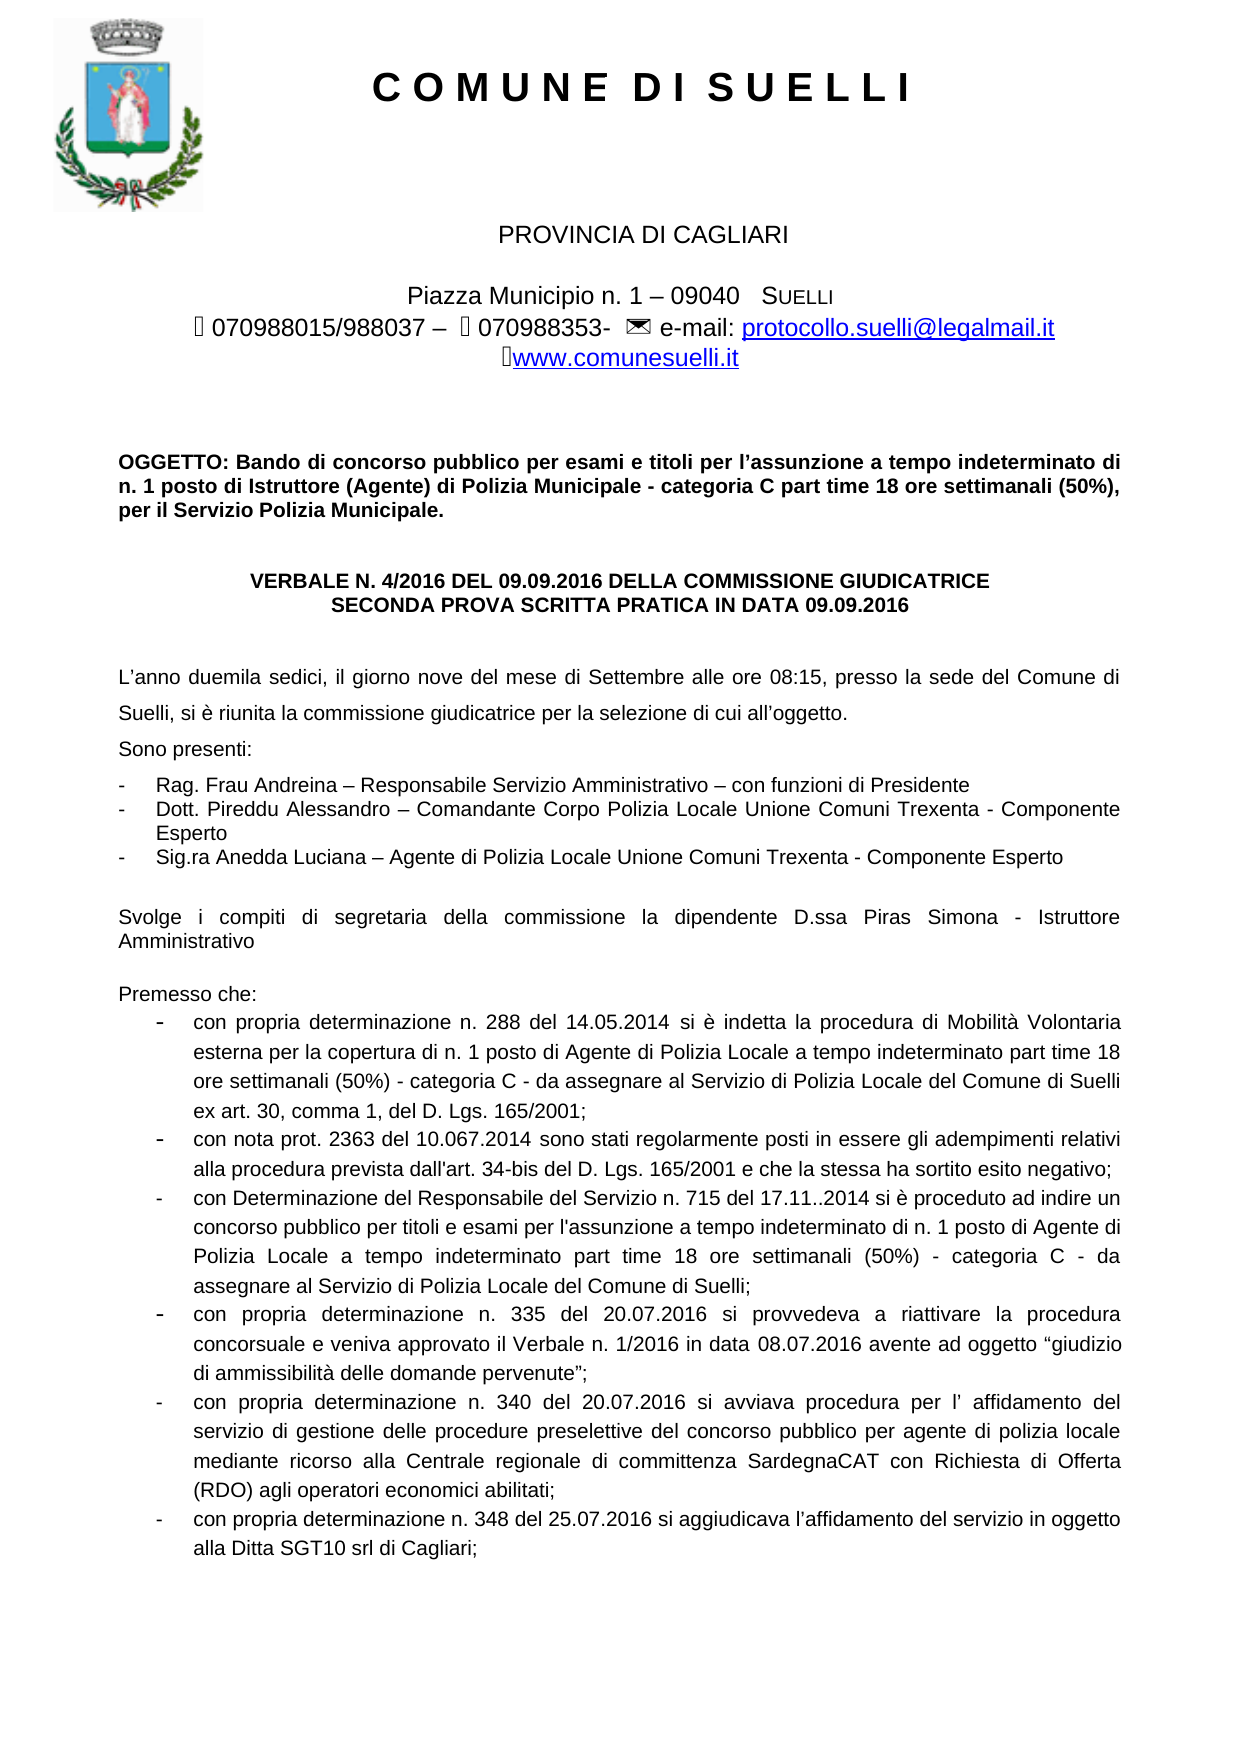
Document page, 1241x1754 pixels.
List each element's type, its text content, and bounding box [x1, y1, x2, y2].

list Sig.ra Anedda Luciana – Agente di Polizia Locale Unione Comuni Trexenta - Componente Esperto [118, 845, 1122, 869]
list Dott. Pireddu Alessandro – Comandante Corpo Polizia Locale Unione Comuni Trexenta - Componente Esperto [118, 797, 1122, 845]
list con propria determinazione n. 288 del 14.05.2014 si è indetta la procedura di Mobilità Volontaria esterna per la copertura di n. 1 posto di Agente di Polizia Locale a tempo indeterminato part time 18 ore settimanali (50%) - categoria C - da assegnare al Servizio di Polizia Locale del Comune di Suelli ex art. 30, comma 1, del D. Lgs. 165/2001; [156, 1006, 1122, 1122]
text PROVINCIA DI CAGLIARI [118, 205, 1122, 252]
text OGGETTO: Bando di concorso pubblico per esami e titoli per l’assunzione a tempo indeterminato di n. 1 posto di Istruttore (Agente) di Polizia Municipale - categoria C part time 18 ore settimanali (50%), per il Servizio Polizia Municipale. [118, 449, 1122, 521]
text Premesso che: [118, 977, 1122, 1006]
list con Determinazione del Responsabile del Servizio n. 715 del 17.11..2014 si è proceduto ad indire un concorso pubblico per titoli e esami per l'assunzione a tempo indeterminato di n. 1 posto di Agente di Polizia Locale a tempo indeterminato part time 18 ore settimanali (50%) - categoria C - da assegnare al Servizio di Polizia Locale del Comune di Suelli; [156, 1181, 1122, 1297]
text [231, 16, 909, 63]
text SECONDA PROVA SCRITTA PRATICA IN DATA 09.09.2016 [118, 593, 1122, 617]
text ' 070988015/988037 – 7 070988353- * e-mail: protocollo.suelli@legalmail.it [118, 309, 1122, 343]
text VERBALE N. 4/2016 DEL 09.09.2016 DELLA COMMISSIONE GIUDICATRICE [118, 569, 1122, 593]
list con nota prot. 2363 del 10.067.2014 sono stati regolarmente posti in essere gli adempimenti relativi alla procedura prevista dall'art. 34-bis del D. Lgs. 165/2001 e che la stessa ha sortito esito negativo; [156, 1122, 1122, 1181]
text :www.comunesuelli.it [118, 343, 1122, 373]
list Rag. Frau Andreina – Responsabile Servizio Amministrativo – con funzioni di Presidente [118, 773, 1122, 797]
list con propria determinazione n. 335 del 20.07.2016 si provvedeva a riattivare la procedura concorsuale e veniva approvato il Verbale n. 1/2016 in data 08.07.2016 avente ad oggetto “giudizio di ammissibilità delle domande pervenute”; [156, 1297, 1122, 1385]
list con propria determinazione n. 340 del 20.07.2016 si avviava procedura per l’ affidamento del servizio di gestione delle procedure preselettive del concorso pubblico per agente di polizia locale mediante ricorso alla Centrale regionale di committenza SardegnaCAT con Richiesta di Offerta (RDO) agli operatori economici abilitati; [156, 1385, 1122, 1502]
text Piazza Municipio n. 1 – 09040 Suelli [118, 281, 1122, 309]
text L’anno duemila sedici, il giorno nove del mese di Settembre alle ore 08:15, presso la sede del Comune di Suelli, si è riunita la commissione giudicatrice per la selezione di cui all’oggetto. [118, 665, 1122, 725]
list con propria determinazione n. 348 del 25.07.2016 si aggiudicava l’affidamento del servizio in oggetto alla Ditta SGT10 srl di Cagliari; [156, 1502, 1122, 1560]
text Sono presenti: [118, 737, 1122, 761]
text Svolge i compiti di segretaria della commissione la dipendente D.ssa Piras Simona - Istruttore Amministrativo [118, 905, 1122, 953]
text C O M U N E D I S U E L L I [231, 63, 909, 110]
text [231, 77, 909, 139]
